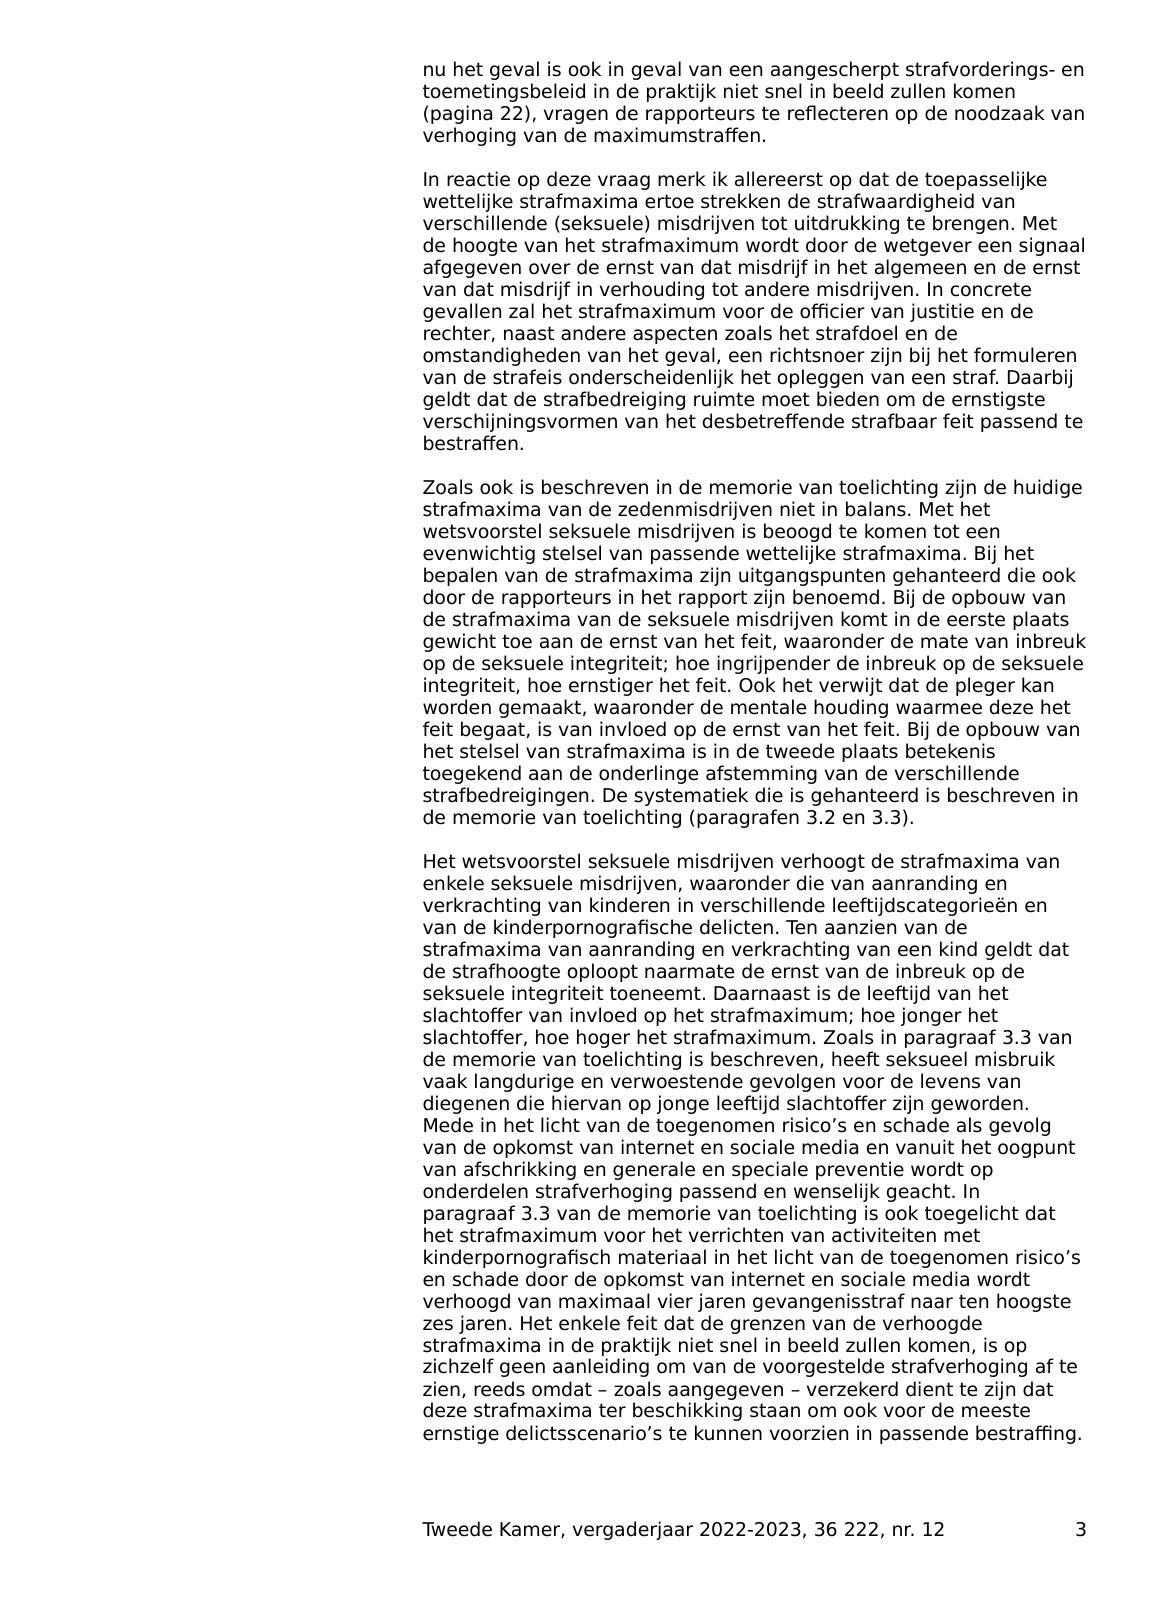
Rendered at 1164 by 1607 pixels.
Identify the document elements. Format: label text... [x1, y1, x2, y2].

text Het wetsvoorstel seksuele misdrijven verhoogt de strafmaxima van enkele seksuele misdrijven, waaronder die van aanranding en verkrachting van kinderen in verschillende leeftijdscategorieën en van de kinderpornografische delicten. Ten aanzien van de strafmaxima van aanranding en verkrachting van een kind geldt dat de strafhoogte oploopt naarmate de ernst van de inbreuk op de seksuele integriteit toeneemt. Daarnaast is de leeftijd van het slachtoffer van invloed op het strafmaximum; hoe jonger het slachtoffer, hoe hoger het strafmaximum. Zoals in paragraaf 3.3 van de memorie van toelichting is beschreven, heeft seksueel misbruik vaak langdurige en verwoestende gevolgen voor de levens van diegenen die hiervan op jonge leeftijd slachtoffer zijn geworden. Mede in het licht van de toegenomen risico’s en schade als gevolg van de opkomst van internet en sociale media en vanuit het oogpunt van afschrikking en generale en speciale preventie wordt op onderdelen strafverhoging passend en wenselijk geacht. In paragraaf 3.3 van de memorie van toelichting is ook toegelicht dat het strafmaximum voor het verrichten van activiteiten met kinderpornografisch materiaal in het licht van de toegenomen risico’s en schade door de opkomst van internet en sociale media wordt verhoogd van maximaal vier jaren gevangenisstraf naar ten hoogste zes jaren. Het enkele feit dat de grenzen van de verhoogde strafmaxima in de praktijk niet snel in beeld zullen komen, is op zichzelf geen aanleiding om van de voorgestelde strafverhoging af te zien, reeds omdat – zoals aangegeven – verzekerd dient te zijn dat deze strafmaxima ter beschikking staan om ook voor de meeste ernstige delictsscenario’s te kunnen voorzien in passende bestraffing. [422, 851, 1087, 1444]
text Zoals ook is beschreven in de memorie van toelichting zijn de huidige strafmaxima van de zedenmisdrijven niet in balans. Met het wetsvoorstel seksuele misdrijven is beoogd te komen tot een evenwichtig stelsel van passende wettelijke strafmaxima. Bij het bepalen van de strafmaxima zijn uitgangspunten gehanteerd die ook door de rapporteurs in het rapport zijn benoemd. Bij de opbouw van de strafmaxima van de seksuele misdrijven komt in de eerste plaats gewicht toe aan de ernst van het feit, waaronder de mate van inbreuk op de seksuele integriteit; hoe ingrijpender de inbreuk op de seksuele integriteit, hoe ernstiger het feit. Ook het verwijt dat de pleger kan worden gemaakt, waaronder de mentale houding waarmee deze het feit begaat, is van invloed op de ernst van het feit. Bij de opbouw van het stelsel van strafmaxima is in de tweede plaats betekenis toegekend aan de onderlinge afstemming van de verschillende strafbedreigingen. De systematiek die is gehanteerd is beschreven in de memorie van toelichting (paragrafen 3.2 en 3.3). [422, 477, 1087, 829]
text In reactie op deze vraag merk ik allereerst op dat de toepasselijke wettelijke strafmaxima ertoe strekken de strafwaardigheid van verschillende (seksuele) misdrijven tot uitdrukking te brengen. Met de hoogte van het strafmaximum wordt door de wetgever een signaal afgegeven over de ernst van dat misdrijf in het algemeen en de ernst van dat misdrijf in verhouding tot andere misdrijven. In concrete gevallen zal het strafmaximum voor de officier van justitie en de rechter, naast andere aspecten zoals het strafdoel en de omstandigheden van het geval, een richtsnoer zijn bij het formuleren van de strafeis onderscheidenlijk het opleggen van een straf. Daarbij geldt dat de strafbedreiging ruimte moet bieden om de ernstigste verschijningsvormen van het desbetreffende strafbaar feit passend te bestraffen. [422, 169, 1087, 455]
text nu het geval is ook in geval van een aangescherpt strafvorderings- en toemetingsbeleid in de praktijk niet snel in beeld zullen komen (pagina 22), vragen de rapporteurs te reflecteren op de noodzaak van verhoging van de maximumstraffen. [422, 59, 1087, 147]
